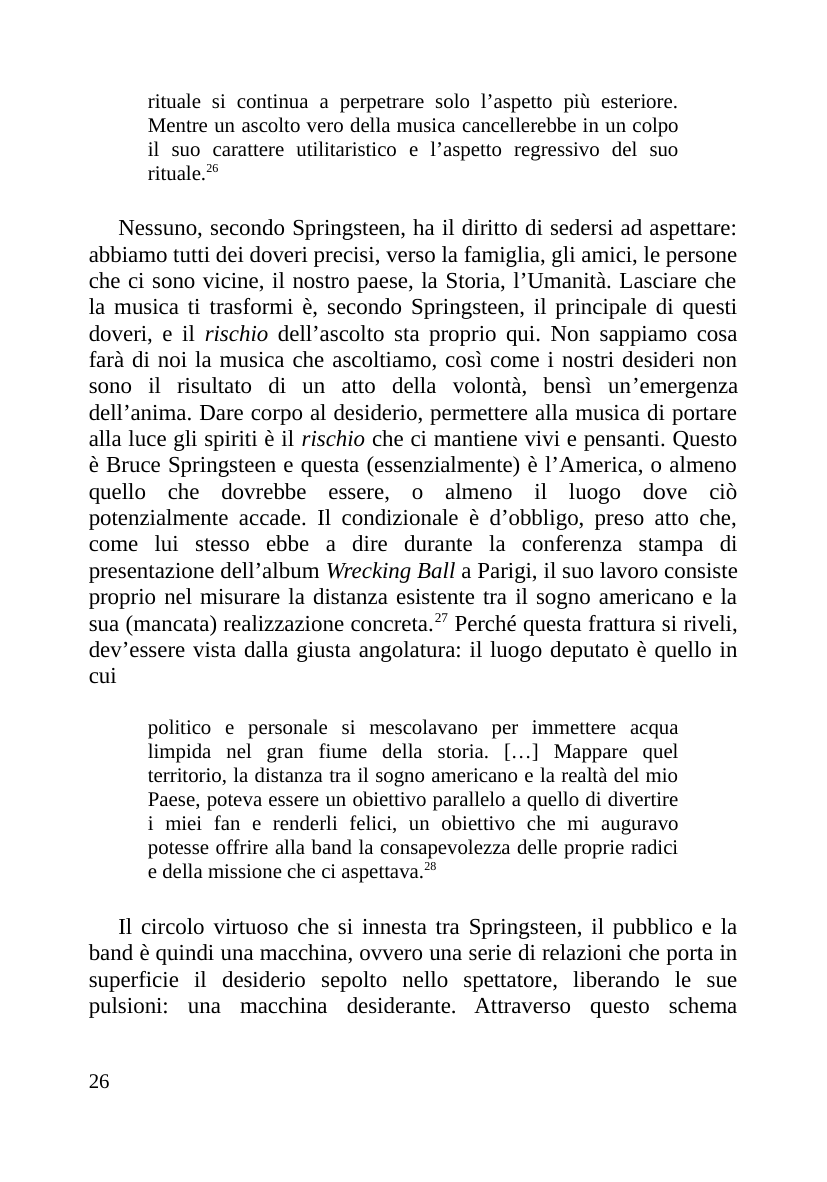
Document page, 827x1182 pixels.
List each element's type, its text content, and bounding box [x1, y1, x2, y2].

text politico e personale si mescolavano per immettere acqua limpida nel gran fiume della storia. […] Mappare quel territorio, la distanza tra il sogno americano e la realtà del mio Paese, poteva essere un obiettivo parallelo a quello di divertire i miei fan e renderli felici, un obiettivo che mi auguravo potesse offrire alla band la consapevolezza delle proprie radici e della missione che ci aspettava. [148, 715, 679, 883]
text rituale si continua a perpetrare solo l’aspetto più esteriore. Mentre un ascolto vero della musica cancellerebbe in un colpo il suo carattere utilitaristico e l’aspetto regressivo del suo rituale. [148, 88, 679, 185]
text Il circolo virtuoso che si innesta tra Springsteen, il pubblico e la band è quindi una macchina, ovvero una serie di relazioni che porta in superficie il desiderio sepolto nello spettatore, liberando le sue pulsioni: una macchina desiderante. Attraverso questo schema [88, 913, 738, 1018]
text Nessuno, secondo Springsteen, ha il diritto di sedersi ad aspettare: abbiamo tutti dei doveri precisi, verso la famiglia, gli amici, le persone che ci sono vicine, il nostro paese, la Storia, l’Umanità. Lasciare che la musica ti trasformi è, secondo Springsteen, il principale di questi doveri, e il rischio dell’ascolto sta proprio qui. Non sappiamo cosa farà di noi la musica che ascoltiamo, così come i nostri desideri non sono il risultato di un atto della volontà, bensì un’emergenza dell’anima. Dare corpo al desiderio, permettere alla musica di portare alla luce gli spiriti è il rischio che ci mantiene vivi e pensanti. Questo è Bruce Springsteen e questa (essenzialmente) è l’America, o almeno quello che dovrebbe essere, o almeno il luogo dove ciò potenzialmente accade. Il condizionale è d’obbligo, preso atto che, come lui stesso ebbe a dire durante la conferenza stampa di presentazione dell’album Wrecking Ball a Parigi, il suo lavoro consiste proprio nel misurare la distanza esistente tra il sogno americano e la sua (mancata) realizzazione concreta. Perché questa frattura si riveli, dev’essere vista dalla giusta angolatura: il luogo deputato è quello in cui [88, 214, 738, 689]
